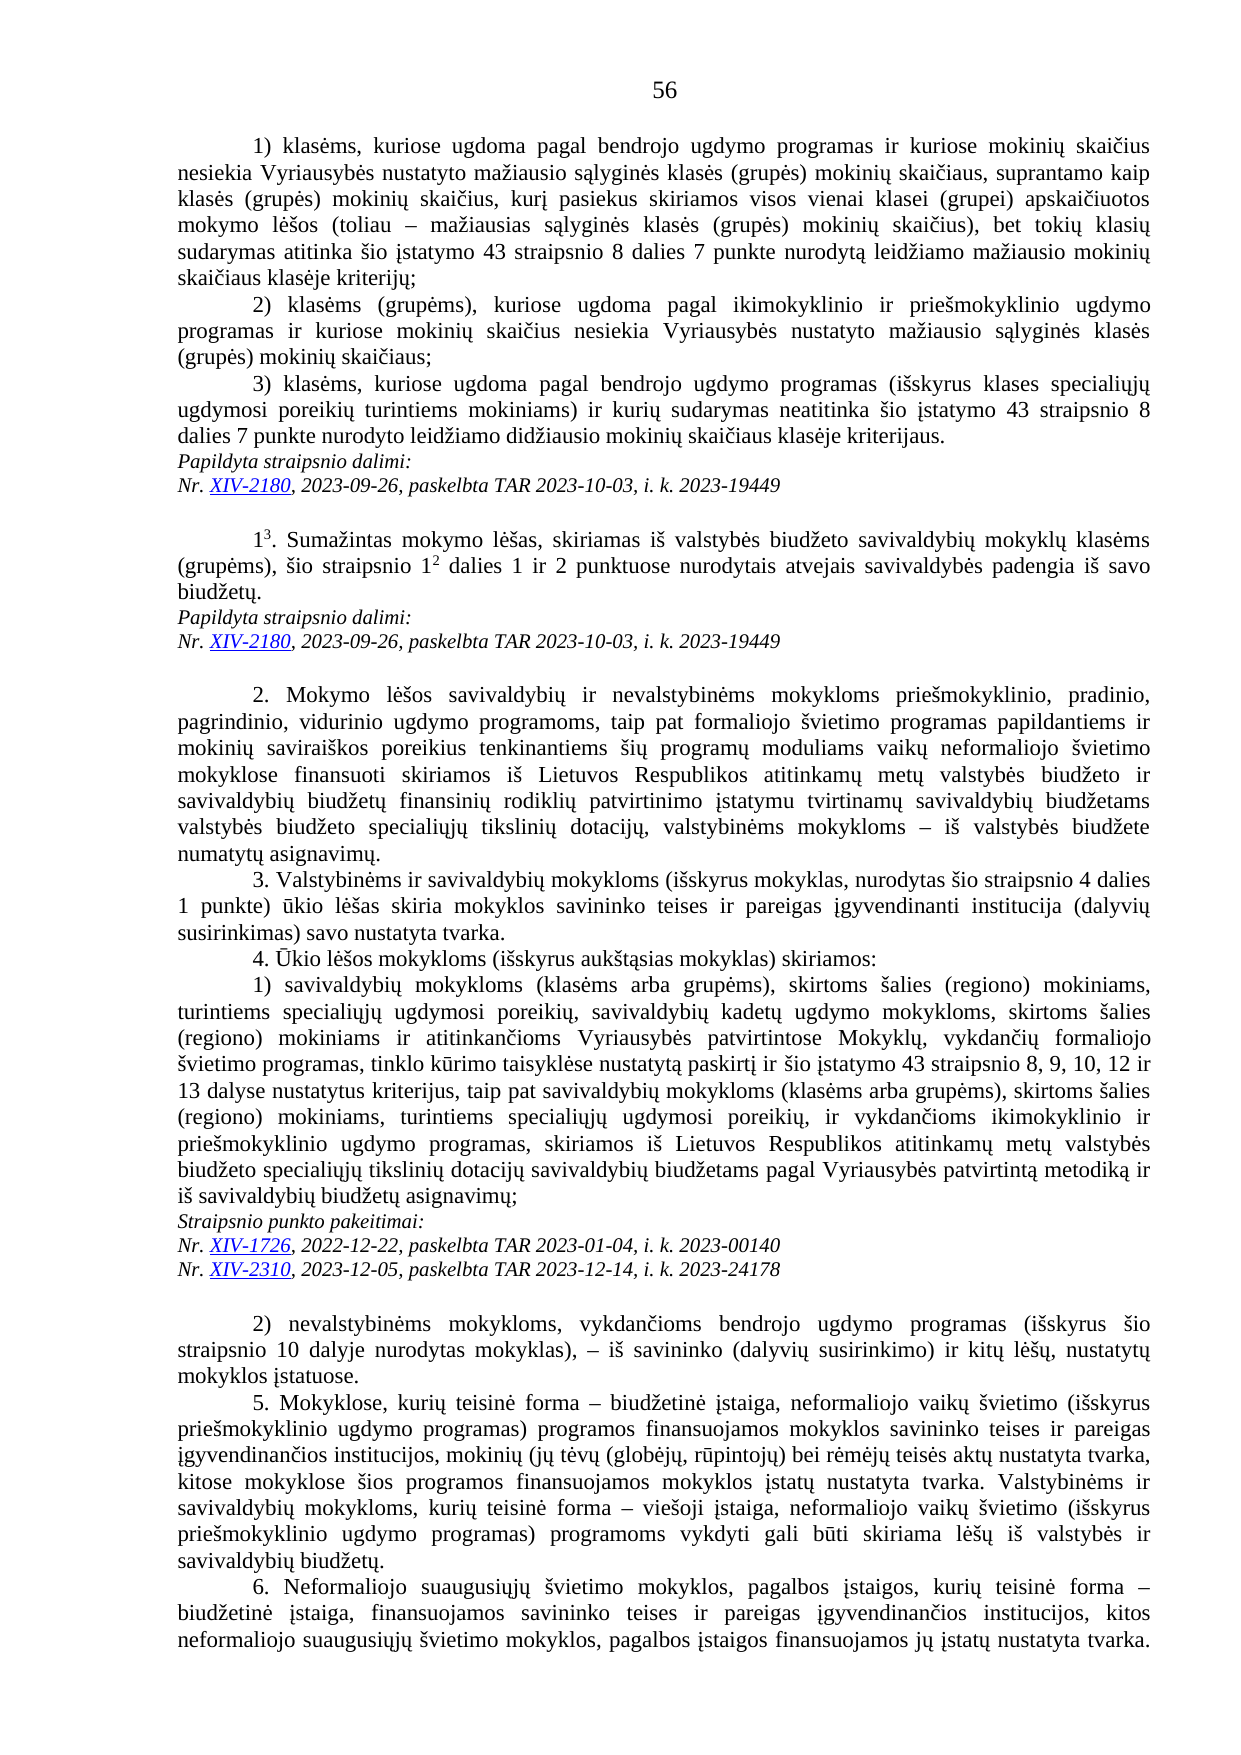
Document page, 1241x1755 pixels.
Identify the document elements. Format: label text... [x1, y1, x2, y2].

text Papildyta straipsnio dalimi: [177, 605, 1152, 629]
text 4. Ūkio lėšos mokykloms (išskyrus aukštąsias mokyklas) skiriamos: [177, 945, 1152, 971]
text 6. Neformaliojo suaugusiųjų švietimo mokyklos, pagalbos įstaigos, kurių teisinė forma – biudžetinė įstaiga, finansuojamos savininko teises ir pareigas įgyvendinančios institucijos, kitos neformaliojo suaugusiųjų švietimo mokyklos, pagalbos įstaigos finansuojamos jų įstatų nustatyta tvarka. [177, 1573, 1152, 1652]
text Papildyta straipsnio dalimi: [177, 449, 1152, 473]
text 3) klasėms, kuriose ugdoma pagal bendrojo ugdymo programas (išskyrus klases specialiųjų ugdymosi poreikių turintiems mokiniams) ir kurių sudarymas neatitinka šio įstatymo 43 straipsnio 8 dalies 7 punkte nurodyto leidžiamo didžiausio mokinių skaičiaus klasėje kriterijaus. [177, 370, 1152, 449]
text 1) klasėms, kuriose ugdoma pagal bendrojo ugdymo programas ir kuriose mokinių skaičius nesiekia Vyriausybės nustatyto mažiausio sąlyginės klasės (grupės) mokinių skaičiaus, suprantamo kaip klasės (grupės) mokinių skaičius, kurį pasiekus skiriamos visos vienai klasei (grupei) apskaičiuotos mokymo lėšos (toliau – mažiausias sąlyginės klasės (grupės) mokinių skaičius), bet tokių klasių sudarymas atitinka šio įstatymo 43 straipsnio 8 dalies 7 punkte nurodytą leidžiamo mažiausio mokinių skaičiaus klasėje kriterijų; [177, 132, 1152, 291]
text Nr. XIV-1726, 2022-12-22, paskelbta TAR 2023-01-04, i. k. 2023-00140 [177, 1233, 1152, 1257]
text 5. Mokyklose, kurių teisinė forma – biudžetinė įstaiga, neformaliojo vaikų švietimo (išskyrus priešmokyklinio ugdymo programas) programos finansuojamos mokyklos savininko teises ir pareigas įgyvendinančios institucijos, mokinių (jų tėvų (globėjų, rūpintojų) bei rėmėjų teisės aktų nustatyta tvarka, kitose mokyklose šios programos finansuojamos mokyklos įstatų nustatyta tvarka. Valstybinėms ir savivaldybių mokykloms, kurių teisinė forma – viešoji įstaiga, neformaliojo vaikų švietimo (išskyrus priešmokyklinio ugdymo programas) programoms vykdyti gali būti skiriama lėšų iš valstybės ir savivaldybių biudžetų. [177, 1389, 1152, 1573]
text Nr. XIV-2180, 2023-09-26, paskelbta TAR 2023-10-03, i. k. 2023-19449 [177, 629, 1152, 653]
text 1) savivaldybių mokykloms (klasėms arba grupėms), skirtoms šalies (regiono) mokiniams, turintiems specialiųjų ugdymosi poreikių, savivaldybių kadetų ugdymo mokykloms, skirtoms šalies (regiono) mokiniams ir atitinkančioms Vyriausybės patvirtintose Mokyklų, vykdančių formaliojo švietimo programas, tinklo kūrimo taisyklėse nustatytą paskirtį ir šio įstatymo 43 straipsnio 8, 9, 10, 12 ir 13 dalyse nustatytus kriterijus, taip pat savivaldybių mokykloms (klasėms arba grupėms), skirtoms šalies (regiono) mokiniams, turintiems specialiųjų ugdymosi poreikių, ir vykdančioms ikimokyklinio ir priešmokyklinio ugdymo programas, skiriamos iš Lietuvos Respublikos atitinkamų metų valstybės biudžeto specialiųjų tikslinių dotacijų savivaldybių biudžetams pagal Vyriausybės patvirtintą metodiką ir iš savivaldybių biudžetų asignavimų; [177, 971, 1152, 1209]
text Nr. XIV-2180, 2023-09-26, paskelbta TAR 2023-10-03, i. k. 2023-19449 [177, 473, 1152, 497]
text 2) klasėms (grupėms), kuriose ugdoma pagal ikimokyklinio ir priešmokyklinio ugdymo programas ir kuriose mokinių skaičius nesiekia Vyriausybės nustatyto mažiausio sąlyginės klasės (grupės) mokinių skaičiaus; [177, 291, 1152, 370]
text 2) nevalstybinėms mokykloms, vykdančioms bendrojo ugdymo programas (išskyrus šio straipsnio 10 dalyje nurodytas mokyklas), – iš savininko (dalyvių susirinkimo) ir kitų lėšų, nustatytų mokyklos įstatuose. [177, 1309, 1152, 1389]
text 13. Sumažintas mokymo lėšas, skiriamas iš valstybės biudžeto savivaldybių mokyklų klasėms (grupėms), šio straipsnio 12 dalies 1 ir 2 punktuose nurodytais atvejais savivaldybės padengia iš savo biudžetų. [177, 526, 1152, 605]
text Straipsnio punkto pakeitimai: [177, 1209, 1152, 1233]
text 3. Valstybinėms ir savivaldybių mokykloms (išskyrus mokyklas, nurodytas šio straipsnio 4 dalies 1 punkte) ūkio lėšas skiria mokyklos savininko teises ir pareigas įgyvendinanti institucija (dalyvių susirinkimas) savo nustatyta tvarka. [177, 866, 1152, 945]
text Nr. XIV-2310, 2023-12-05, paskelbta TAR 2023-12-14, i. k. 2023-24178 [177, 1257, 1152, 1281]
text 2. Mokymo lėšos savivaldybių ir nevalstybinėms mokykloms priešmokyklinio, pradinio, pagrindinio, vidurinio ugdymo programoms, taip pat formaliojo švietimo programas papildantiems ir mokinių saviraiškos poreikius tenkinantiems šių programų moduliams vaikų neformaliojo švietimo mokyklose finansuoti skiriamos iš Lietuvos Respublikos atitinkamų metų valstybės biudžeto ir savivaldybių biudžetų finansinių rodiklių patvirtinimo įstatymu tvirtinamų savivaldybių biudžetams valstybės biudžeto specialiųjų tikslinių dotacijų, valstybinėms mokykloms – iš valstybės biudžete numatytų asignavimų. [177, 682, 1152, 866]
